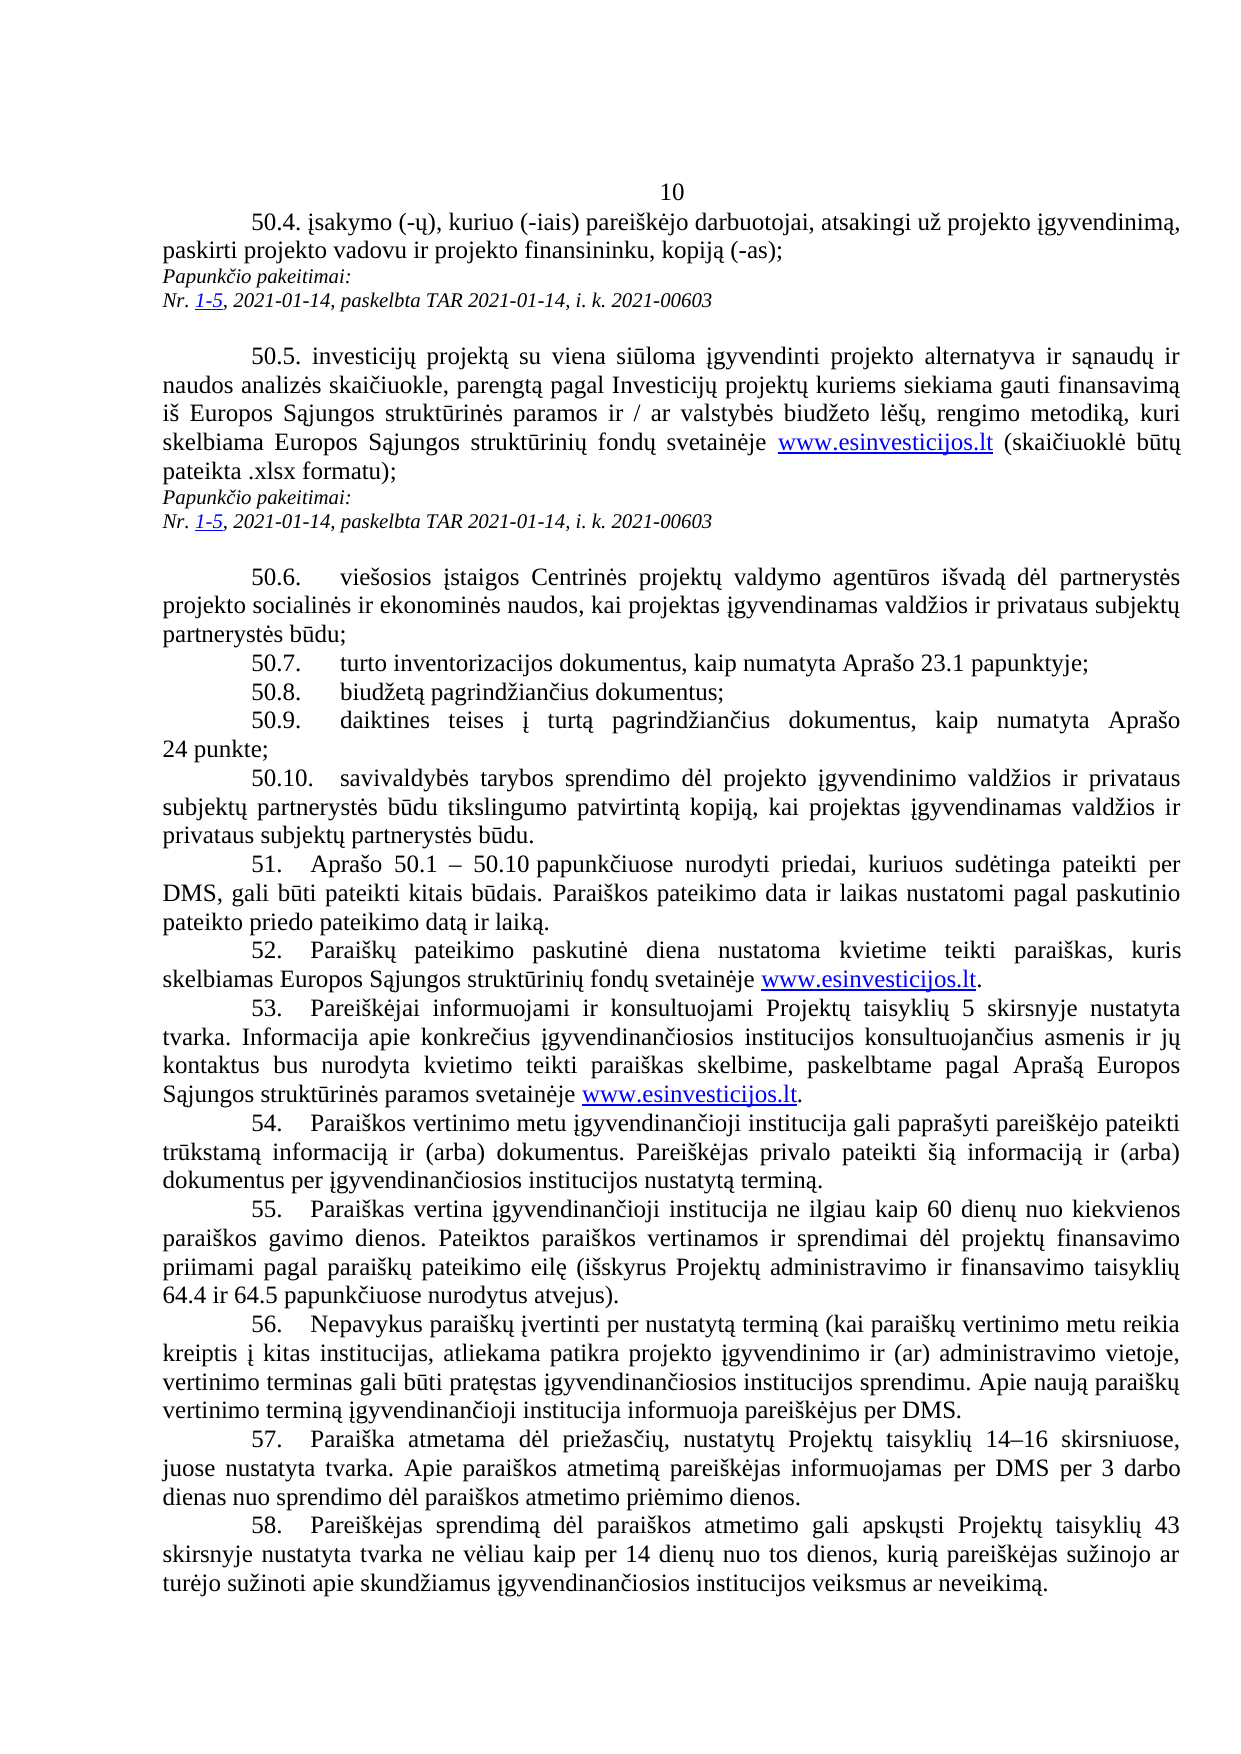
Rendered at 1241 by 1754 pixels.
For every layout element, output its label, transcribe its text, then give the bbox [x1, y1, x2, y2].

text 55. Paraiškas vertina įgyvendinančioji institucija ne ilgiau kaip 60 dienų nuo kiekvienos paraiškos gavimo dienos. Pateiktos paraiškos vertinamos ir sprendimai dėl projektų finansavimo priimami pagal paraiškų pateikimo eilę (išskyrus Projektų administravimo ir finansavimo taisyklių 64.4 ir 64.5 papunkčiuose nurodytus atvejus). [162, 1194, 1181, 1309]
text 56. Nepavykus paraiškų įvertinti per nustatytą terminą (kai paraiškų vertinimo metu reikia kreiptis į kitas institucijas, atliekama patikra projekto įgyvendinimo ir (ar) administravimo vietoje, vertinimo terminas gali būti pratęstas įgyvendinančiosios institucijos sprendimu. Apie naują paraiškų vertinimo terminą įgyvendinančioji institucija informuoja pareiškėjus per DMS. [162, 1309, 1181, 1424]
text 50.6. viešosios įstaigos Centrinės projektų valdymo agentūros išvadą dėl partnerystės projekto socialinės ir ekonominės naudos, kai projektas įgyvendinamas valdžios ir privataus subjektų partnerystės būdu; [162, 562, 1181, 648]
text 50.9. daiktines teises į turtą pagrindžiančius dokumentus, kaip numatyta Aprašo 24 punkte; [162, 705, 1181, 763]
text Nr. 1-5, 2021-01-14, paskelbta TAR 2021-01-14, i. k. 2021-00603 [162, 288, 1181, 312]
text 53. Pareiškėjai informuojami ir konsultuojami Projektų taisyklių 5 skirsnyje nustatyta tvarka. Informacija apie konkrečius įgyvendinančiosios institucijos konsultuojančius asmenis ir jų kontaktus bus nurodyta kvietimo teikti paraiškas skelbime, paskelbtame pagal Aprašą Europos Sąjungos struktūrinės paramos svetainėje www.esinvesticijos.lt. [162, 993, 1181, 1108]
text 58. Pareiškėjas sprendimą dėl paraiškos atmetimo gali apskųsti Projektų taisyklių 43 skirsnyje nustatyta tvarka ne vėliau kaip per 14 dienų nuo tos dienos, kurią pareiškėjas sužinojo ar turėjo sužinoti apie skundžiamus įgyvendinančiosios institucijos veiksmus ar neveikimą. [162, 1510, 1181, 1597]
text 54. Paraiškos vertinimo metu įgyvendinančioji institucija gali paprašyti pareiškėjo pateikti trūkstamą informaciją ir (arba) dokumentus. Pareiškėjas privalo pateikti šią informaciją ir (arba) dokumentus per įgyvendinančiosios institucijos nustatytą terminą. [162, 1108, 1181, 1194]
text Papunkčio pakeitimai: [162, 264, 1181, 288]
text 50.10. savivaldybės tarybos sprendimo dėl projekto įgyvendinimo valdžios ir privataus subjektų partnerystės būdu tikslingumo patvirtintą kopiją, kai projektas įgyvendinamas valdžios ir privataus subjektų partnerystės būdu. [162, 763, 1181, 849]
text 57. Paraiška atmetama dėl priežasčių, nustatytų Projektų taisyklių 14–16 skirsniuose, juose nustatyta tvarka. Apie paraiškos atmetimą pareiškėjas informuojamas per DMS per 3 darbo dienas nuo sprendimo dėl paraiškos atmetimo priėmimo dienos. [162, 1424, 1181, 1510]
text 50.7. turto inventorizacijos dokumentus, kaip numatyta Aprašo 23.1 papunktyje; [162, 648, 1181, 677]
text Papunkčio pakeitimai: [162, 485, 1181, 509]
text 50.4. įsakymo (-ų), kuriuo (-iais) pareiškėjo darbuotojai, atsakingi už projekto įgyvendinimą, paskirti projekto vadovu ir projekto finansininku, kopiją (-as); [162, 207, 1181, 264]
text 50.8. biudžetą pagrindžiančius dokumentus; [162, 677, 1181, 705]
text 51. Aprašo 50.1 – 50.10 papunkčiuose nurodyti priedai, kuriuos sudėtinga pateikti per DMS, gali būti pateikti kitais būdais. Paraiškos pateikimo data ir laikas nustatomi pagal paskutinio pateikto priedo pateikimo datą ir laiką. [162, 849, 1181, 935]
text Nr. 1-5, 2021-01-14, paskelbta TAR 2021-01-14, i. k. 2021-00603 [162, 509, 1181, 533]
text 50.5. investicijų projektą su viena siūloma įgyvendinti projekto alternatyva ir sąnaudų ir naudos analizės skaičiuokle, parengtą pagal Investicijų projektų kuriems siekiama gauti finansavimą iš Europos Sąjungos struktūrinės paramos ir / ar valstybės biudžeto lėšų, rengimo metodiką, kuri skelbiama Europos Sąjungos struktūrinių fondų svetainėje www.esinvesticijos.lt (skaičiuoklė būtų pateikta .xlsx formatu); [162, 341, 1181, 485]
text 52. Paraiškų pateikimo paskutinė diena nustatoma kvietime teikti paraiškas, kuris skelbiamas Europos Sąjungos struktūrinių fondų svetainėje www.esinvesticijos.lt. [162, 935, 1181, 993]
